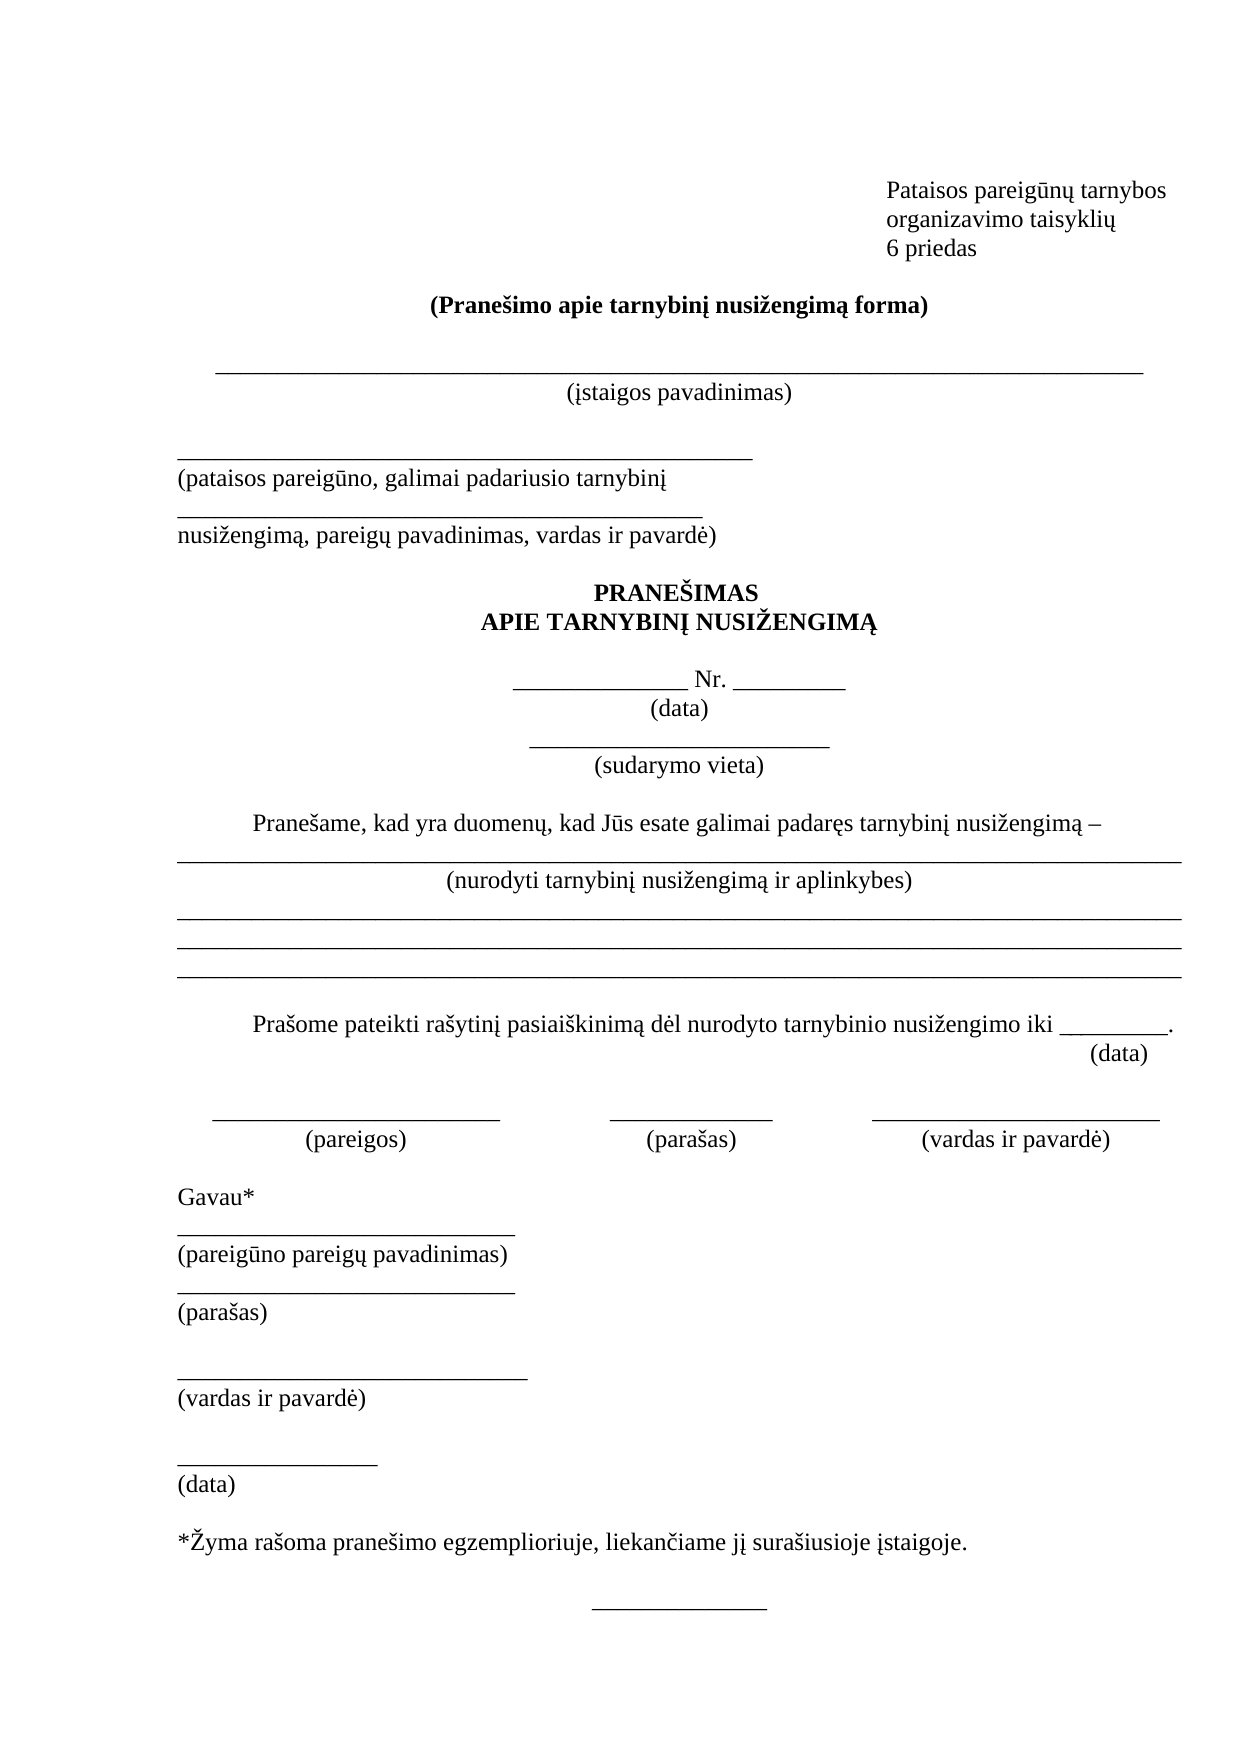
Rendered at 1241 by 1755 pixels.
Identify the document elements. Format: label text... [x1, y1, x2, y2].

text nusižengimą, pareigų pavadinimas, vardas ir pavardė) [177, 521, 1181, 549]
text (pareigūno pareigų pavadinimas) [177, 1239, 1181, 1268]
text ________________ [177, 1441, 1181, 1469]
text PRANEŠIMAS [177, 578, 1181, 607]
text ______________ [177, 1584, 1181, 1613]
text (pataisos pareigūno, galimai padariusio tarnybinį [177, 463, 1181, 492]
text __________________________________________ [177, 492, 1181, 521]
text ____________________________ [177, 1354, 1181, 1383]
text Gavau* [177, 1182, 1181, 1211]
text 6 priedas [177, 233, 1181, 262]
text APIE TARNYBINĮ NUSIŽENGIMĄ [177, 607, 1181, 636]
table_header _______________________ (pareigos) [189, 1096, 523, 1153]
table_header _____________ (parašas) [523, 1096, 859, 1153]
text (data) [177, 693, 1181, 722]
text (vardas ir pavardė) [177, 1383, 1181, 1412]
text (sudarymo vieta) [177, 751, 1181, 779]
table_header _______________________ (vardas ir pavardė) [859, 1096, 1172, 1153]
text ________________________ [177, 722, 1181, 751]
text (nurodyti tarnybinį nusižengimą ir aplinkybes) [177, 866, 1181, 894]
text Pataisos pareigūnų tarnybos [709, 176, 1181, 204]
text (parašas) [177, 1297, 1181, 1326]
text ___________________________ [177, 1268, 1181, 1297]
text (Pranešimo apie tarnybinį nusižengimą forma) [177, 291, 1181, 319]
text (data) [177, 1469, 1181, 1498]
text ______________ Nr. _________ [177, 664, 1181, 693]
text organizavimo taisyklių [709, 204, 1181, 233]
text (data) [177, 1038, 1181, 1067]
text (įstaigos pavadinimas) [177, 377, 1181, 406]
text ______________________________________________ [177, 434, 1181, 463]
text Prašome pateikti rašytinį pasiaiškinimą dėl nurodyto tarnybinio nusižengimo iki ______. [177, 1009, 1181, 1038]
text Pranešame, kad yra duomenų, kad Jūs esate galimai padaręs tarnybinį nusižengimą – [177, 808, 1181, 837]
text *Žyma rašoma pranešimo egzemplioriuje, liekančiame jį surašiusioje įstaigoje. [177, 1527, 1181, 1556]
text ___________________________ [177, 1211, 1181, 1239]
